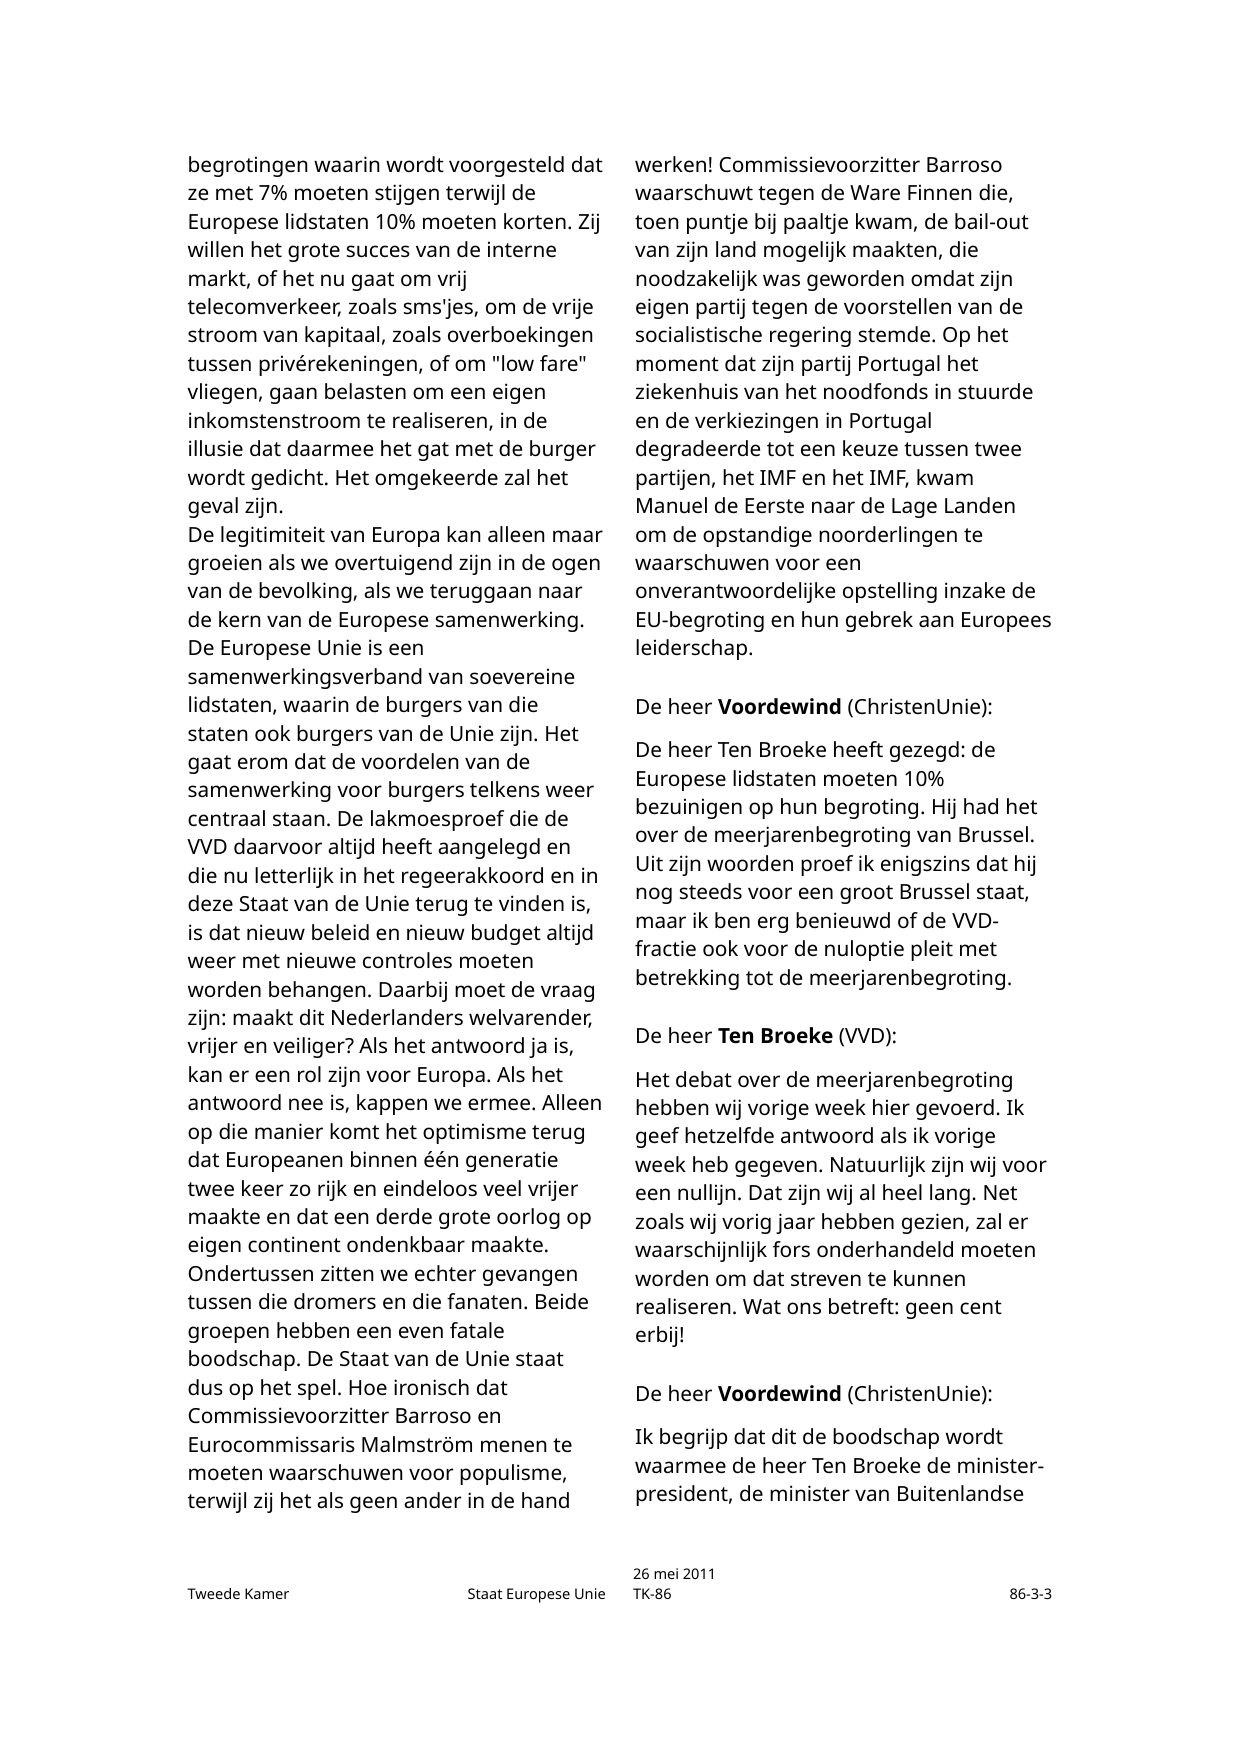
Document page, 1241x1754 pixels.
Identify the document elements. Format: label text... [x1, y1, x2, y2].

text De heer Voordewind (ChristenUnie): [635, 692, 1053, 720]
text Ondertussen zitten we echter gevangen tussen die dromers en die fanaten. Beide groepen hebben een even fatale boodschap. De Staat van de Unie staat dus op het spel. Hoe ironisch dat Commissievoorzitter Barroso en Eurocommissaris Malmström menen te moeten waarschuwen voor populisme, terwijl zij het als geen ander in de hand [187, 1259, 605, 1515]
text De heer Ten Broeke heeft gezegd: de Europese lidstaten moeten 10% bezuinigen op hun begroting. Hij had het over de meerjarenbegroting van Brussel. Uit zijn woorden proef ik enigszins dat hij nog steeds voor een groot Brussel staat, maar ik ben erg benieuwd of de VVD-fractie ook voor de nuloptie pleit met betrekking tot de meerjarenbegroting. [635, 735, 1053, 991]
text Het debat over de meerjarenbegroting hebben wij vorige week hier gevoerd. Ik geef hetzelfde antwoord als ik vorige week heb gegeven. Natuurlijk zijn wij voor een nullijn. Dat zijn wij al heel lang. Net zoals wij vorig jaar hebben gezien, zal er waarschijnlijk fors onderhandeld moeten worden om dat streven te kunnen realiseren. Wat ons betreft: geen cent erbij! [635, 1065, 1053, 1349]
text Ik begrijp dat dit de boodschap wordt waarmee de heer Ten Broeke de minister-president, de minister van Buitenlandse [635, 1422, 1053, 1508]
text begrotingen waarin wordt voorgesteld dat ze met 7% moeten stijgen terwijl de Europese lidstaten 10% moeten korten. Zij willen het grote succes van de interne markt, of het nu gaat om vrij telecomverkeer, zoals sms'jes, om de vrije stroom van kapitaal, zoals overboekingen tussen privérekeningen, of om "low fare" vliegen, gaan belasten om een eigen inkomstenstroom te realiseren, in de illusie dat daarmee het gat met de burger wordt gedicht. Het omgekeerde zal het geval zijn. [187, 150, 605, 520]
text werken! Commissievoorzitter Barroso waarschuwt tegen de Ware Finnen die, toen puntje bij paaltje kwam, de bail-out van zijn land mogelijk maakten, die noodzakelijk was geworden omdat zijn eigen partij tegen de voorstellen van de socialistische regering stemde. Op het moment dat zijn partij Portugal het ziekenhuis van het noodfonds in stuurde en de verkiezingen in Portugal degradeerde tot een keuze tussen twee partijen, het IMF en het IMF, kwam Manuel de Eerste naar de Lage Landen om de opstandige noorderlingen te waarschuwen voor een onverantwoordelijke opstelling inzake de EU-begroting en hun gebrek aan Europees leiderschap. [635, 150, 1053, 662]
text De heer Ten Broeke (VVD): [635, 1021, 1053, 1050]
text De legitimiteit van Europa kan alleen maar groeien als we overtuigend zijn in de ogen van de bevolking, als we teruggaan naar de kern van de Europese samenwerking. De Europese Unie is een samenwerkingsverband van soevereine lidstaten, waarin de burgers van die staten ook burgers van de Unie zijn. Het gaat erom dat de voordelen van de samenwerking voor burgers telkens weer centraal staan. De lakmoesproef die de VVD daarvoor altijd heeft aangelegd en die nu letterlijk in het regeerakkoord en in deze Staat van de Unie terug te vinden is, is dat nieuw beleid en nieuw budget altijd weer met nieuwe controles moeten worden behangen. Daarbij moet de vraag zijn: maakt dit Nederlanders welvarender, vrijer en veiliger? Als het antwoord ja is, kan er een rol zijn voor Europa. Als het antwoord nee is, kappen we ermee. Alleen op die manier komt het optimisme terug dat Europeanen binnen één generatie twee keer zo rijk en eindeloos veel vrijer maakte en dat een derde grote oorlog op eigen continent ondenkbaar maakte. [187, 520, 605, 1259]
text De heer Voordewind (ChristenUnie): [635, 1379, 1053, 1407]
